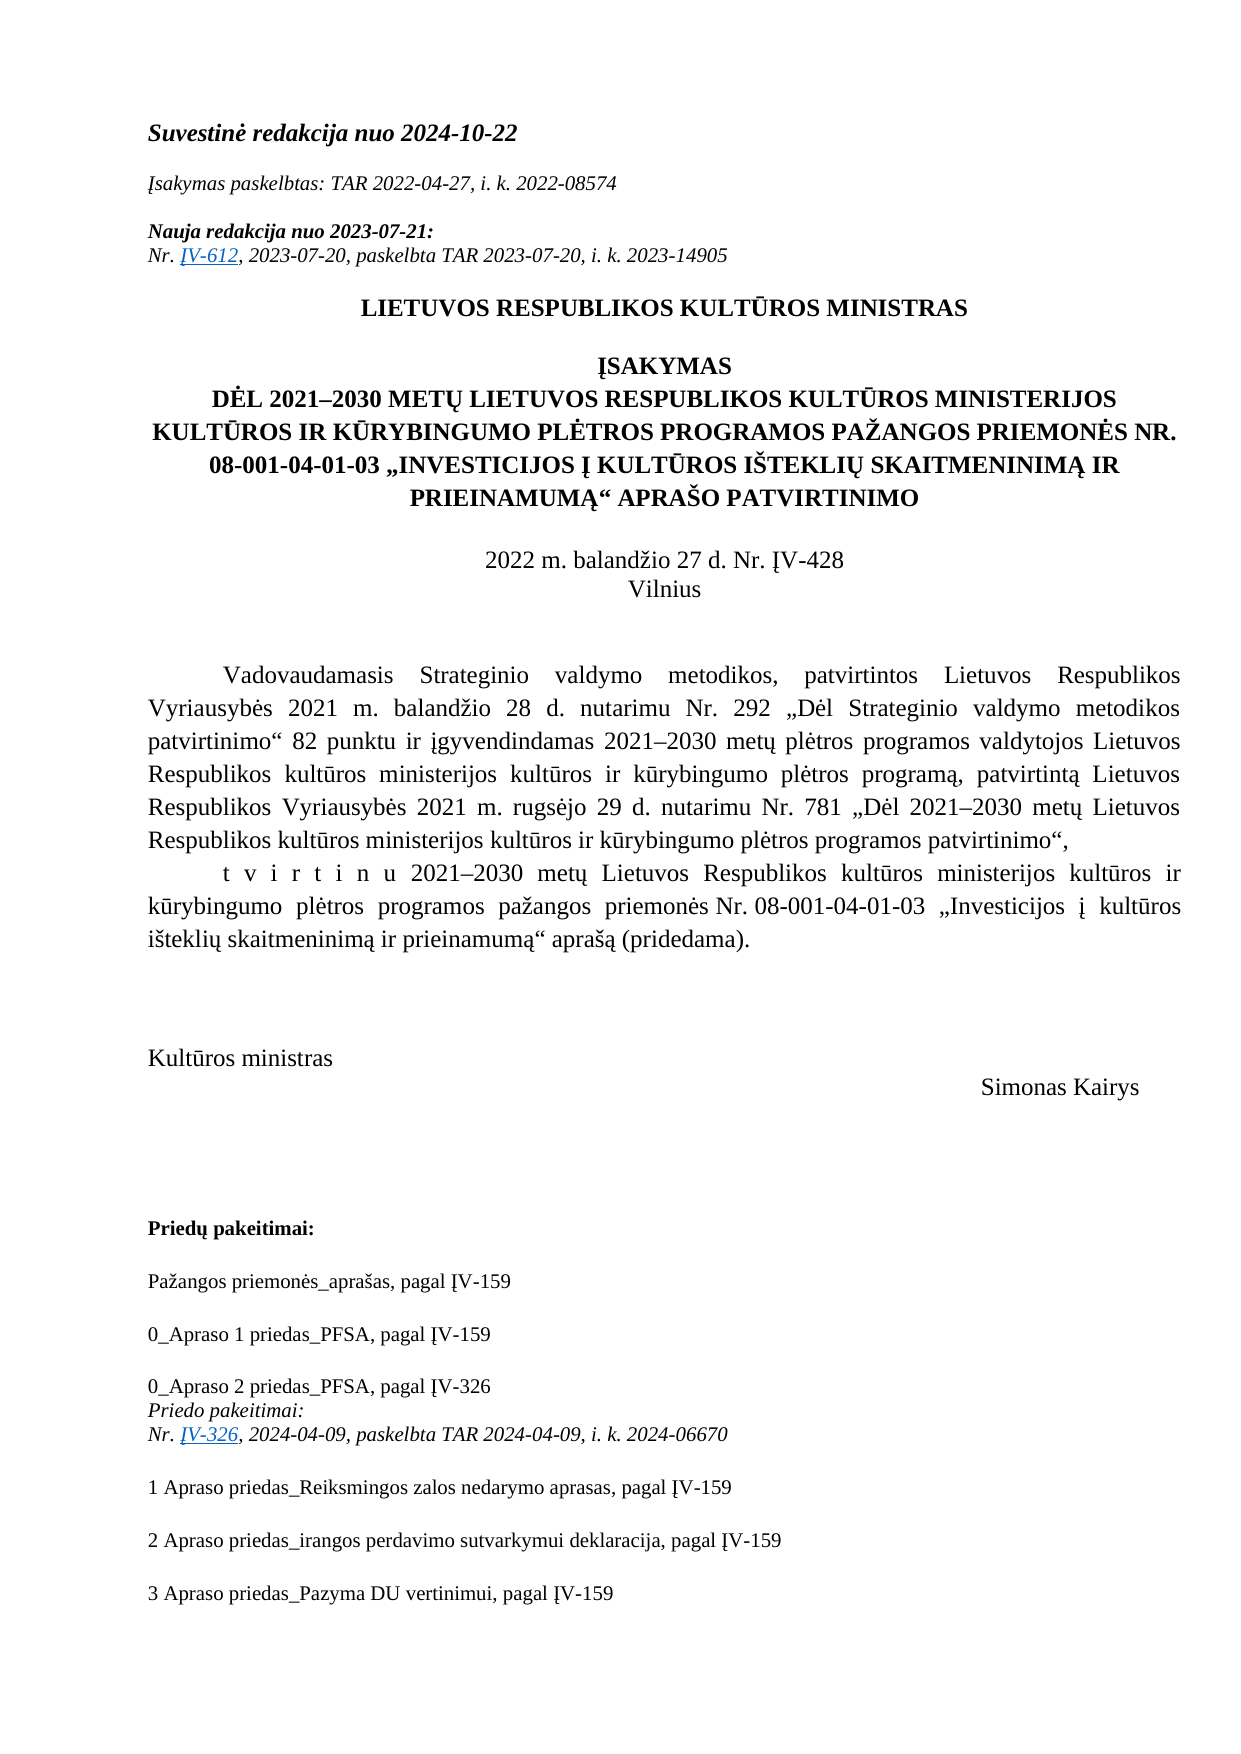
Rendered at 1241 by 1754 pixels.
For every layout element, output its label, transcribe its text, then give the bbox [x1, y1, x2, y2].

text Priedų pakeitimai: [148, 1216, 1181, 1240]
text 0_Apraso 1 priedas_PFSA, pagal ĮV-159 [148, 1321, 1181, 1346]
text Kultūros ministras Simonas Kairys [148, 1043, 1181, 1101]
text Įsakymas paskelbtas: TAR 2022-04-27, i. k. 2022-08574 [148, 171, 1181, 195]
text LIETUVOS RESPUBLIKOS KULTŪROS MINISTRAS [148, 293, 1181, 322]
text Nauja redakcija nuo 2023-07-21: [148, 219, 1181, 243]
text Vilnius [148, 574, 1181, 602]
text 2022 m. balandžio 27 d. Nr. ĮV-428 [148, 545, 1181, 574]
text 0_Apraso 2 priedas_PFSA, pagal ĮV-326 [148, 1374, 1181, 1398]
text Vadovaudamasis Strateginio valdymo metodikos, patvirtintos Lietuvos Respublikos Vyriausybės 2021 m. balandžio 28 d. nutarimu Nr. 292 „Dėl Strateginio valdymo metodikos patvirtinimo“ 82 punktu ir įgyvendindamas 2021–2030 metų plėtros programos valdytojos Lietuvos Respublikos kultūros ministerijos kultūros ir kūrybingumo plėtros programą, patvirtintą Lietuvos Respublikos Vyriausybės 2021 m. rugsėjo 29 d. nutarimu Nr. 781 „Dėl 2021–2030 metų Lietuvos Respublikos kultūros ministerijos kultūros ir kūrybingumo plėtros programos patvirtinimo“, [148, 660, 1181, 854]
text ĮSAKYMAS [148, 351, 1181, 380]
text t v i r t i n u 2021–2030 metų Lietuvos Respublikos kultūros ministerijos kultūros ir kūrybingumo plėtros programos pažangos priemonės Nr. 08-001-04-01-03 „Investicijos į kultūros išteklių skaitmeninimą ir prieinamumą“ aprašą (pridedama). [148, 858, 1181, 953]
text 2 Apraso priedas_irangos perdavimo sutvarkymui deklaracija, pagal ĮV-159 [148, 1528, 1181, 1552]
text 1 Apraso priedas_Reiksmingos zalos nedarymo aprasas, pagal ĮV-159 [148, 1475, 1181, 1499]
text Suvestinė redakcija nuo 2024-10-22 [148, 118, 1181, 147]
text Priedo pakeitimai: [148, 1398, 1181, 1422]
text Nr. ĮV-612, 2023-07-20, paskelbta TAR 2023-07-20, i. k. 2023-14905 [148, 243, 1181, 267]
text 3 Apraso priedas_Pazyma DU vertinimui, pagal ĮV-159 [148, 1581, 1181, 1605]
text DĖL 2021–2030 METŲ LIETUVOS RESPUBLIKOS KULTŪROS MINISTERIJOS KULTŪROS IR KŪRYBINGUMO PLĖTROS PROGRAMOS PAŽANGOS PRIEMONĖS NR. 08-001-04-01-03 „INVESTICIJOS Į KULTŪROS IŠTEKLIŲ SKAITMENINIMĄ IR PRIEINAMUMĄ“ APRAŠO PATVIRTINIMO [148, 384, 1181, 512]
text Nr. ĮV-326, 2024-04-09, paskelbta TAR 2024-04-09, i. k. 2024-06670 [148, 1422, 1181, 1446]
text Pažangos priemonės_aprašas, pagal ĮV-159 [148, 1269, 1181, 1293]
